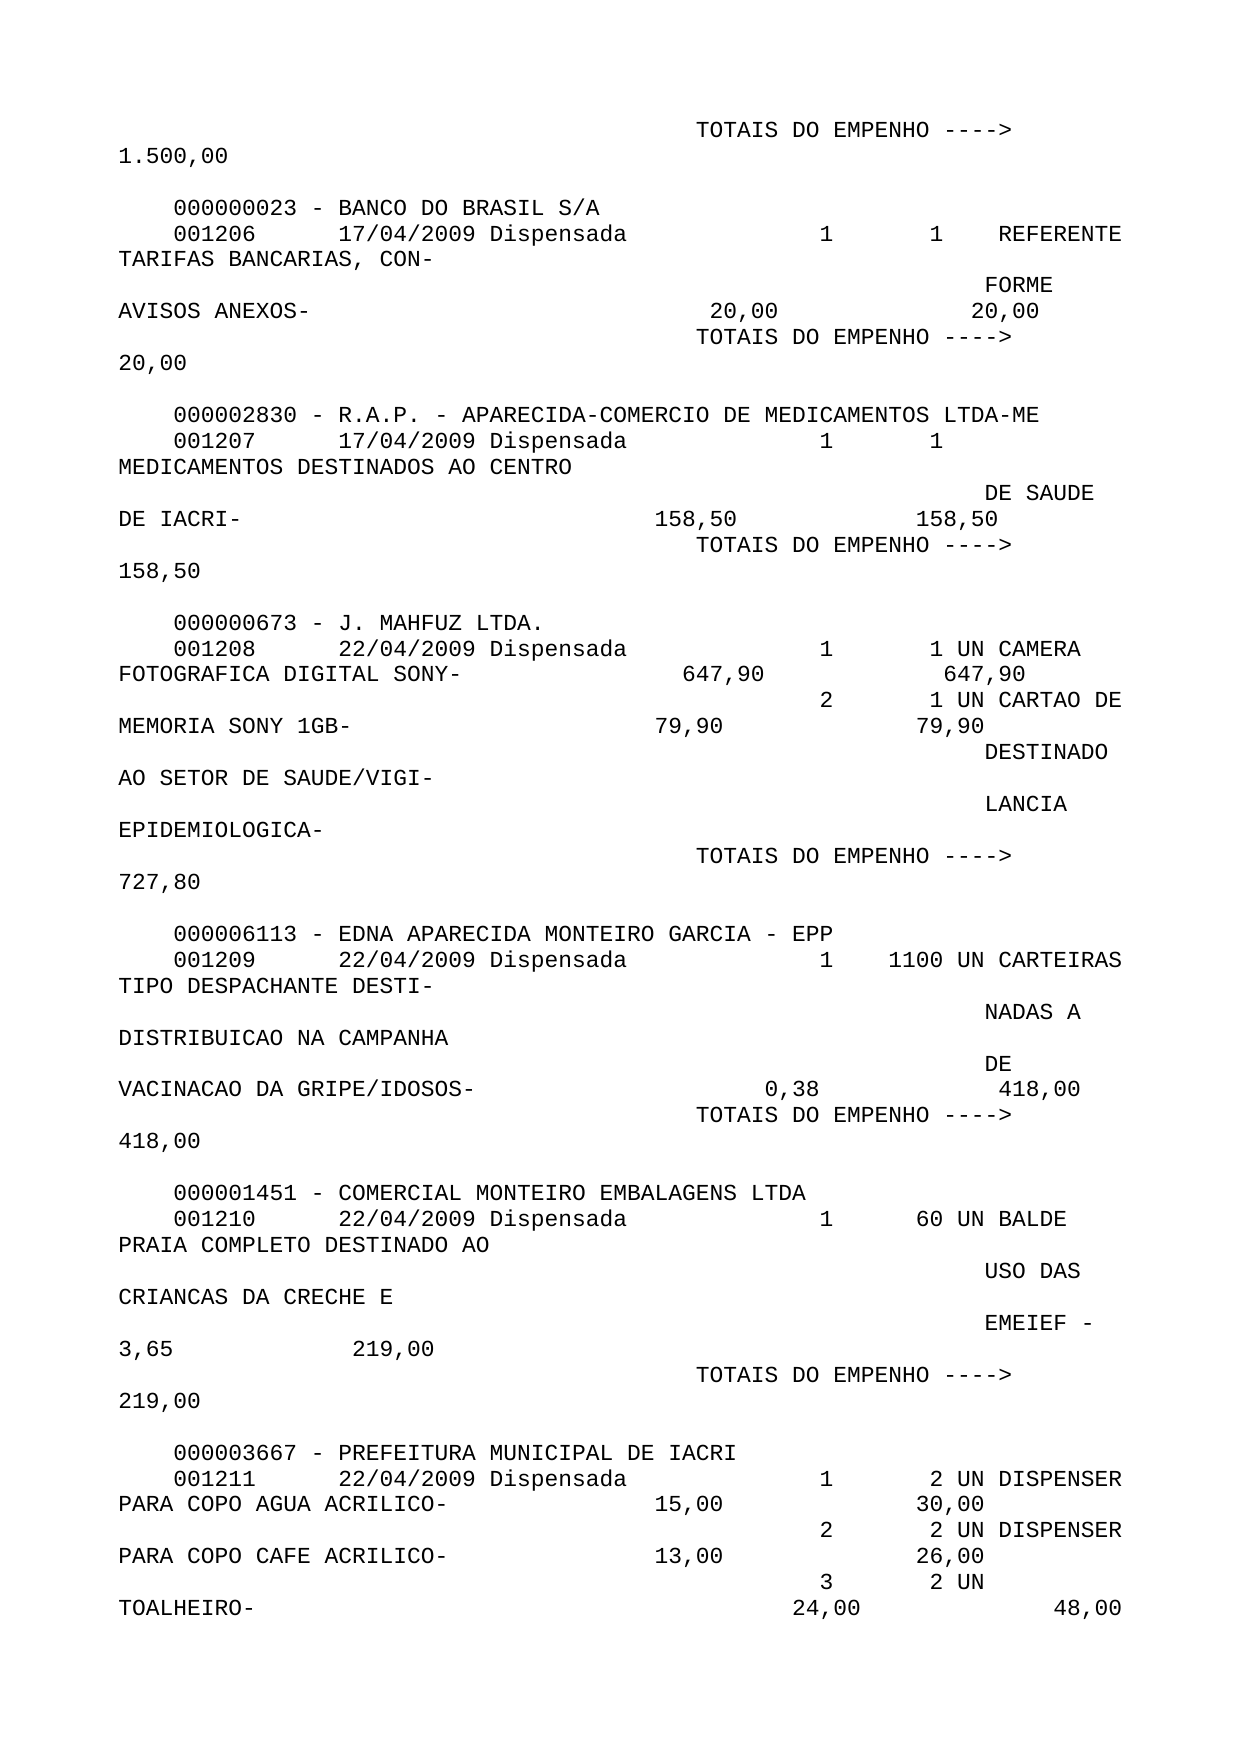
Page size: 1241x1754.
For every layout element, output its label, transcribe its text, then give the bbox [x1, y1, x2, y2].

text 3 2 UN TOALHEIRO- 24,00 48,00 [118, 1571, 1122, 1622]
text 000000673 - J. MAHFUZ LTDA. [118, 611, 1122, 637]
text 2 2 UN DISPENSER PARA COPO CAFE ACRILICO- 13,00 26,00 [118, 1519, 1122, 1571]
text 001209 22/04/2009 Dispensada 1 1100 UN CARTEIRAS TIPO DESPACHANTE DESTI- [118, 948, 1122, 1000]
text 001211 22/04/2009 Dispensada 1 2 UN DISPENSER PARA COPO AGUA ACRILICO- 15,00 30,00 [118, 1467, 1122, 1519]
text NADAS A DISTRIBUICAO NA CAMPANHA [118, 1000, 1122, 1052]
text EMEIEF - 3,65 219,00 [118, 1311, 1122, 1363]
text 000003667 - PREFEITURA MUNICIPAL DE IACRI [118, 1441, 1122, 1467]
text 000001451 - COMERCIAL MONTEIRO EMBALAGENS LTDA [118, 1182, 1122, 1207]
text DE VACINACAO DA GRIPE/IDOSOS- 0,38 418,00 [118, 1052, 1122, 1104]
text TOTAIS DO EMPENHO ----> 1.500,00 [118, 118, 1122, 170]
text 001210 22/04/2009 Dispensada 1 60 UN BALDE PRAIA COMPLETO DESTINADO AO [118, 1207, 1122, 1259]
text TOTAIS DO EMPENHO ----> 418,00 [118, 1104, 1122, 1156]
text 001206 17/04/2009 Dispensada 1 1 REFERENTE TARIFAS BANCARIAS, CON- [118, 222, 1122, 274]
text TOTAIS DO EMPENHO ----> 727,80 [118, 844, 1122, 896]
text 001207 17/04/2009 Dispensada 1 1 MEDICAMENTOS DESTINADOS AO CENTRO [118, 429, 1122, 481]
text DE SAUDE DE IACRI- 158,50 158,50 [118, 481, 1122, 533]
text FORME AVISOS ANEXOS- 20,00 20,00 [118, 274, 1122, 326]
text 000006113 - EDNA APARECIDA MONTEIRO GARCIA - EPP [118, 922, 1122, 948]
text TOTAIS DO EMPENHO ----> 158,50 [118, 533, 1122, 585]
text 000000023 - BANCO DO BRASIL S/A [118, 196, 1122, 222]
text 000002830 - R.A.P. - APARECIDA-COMERCIO DE MEDICAMENTOS LTDA-ME [118, 403, 1122, 429]
text LANCIA EPIDEMIOLOGICA- [118, 792, 1122, 844]
text USO DAS CRIANCAS DA CRECHE E [118, 1259, 1122, 1311]
text 001208 22/04/2009 Dispensada 1 1 UN CAMERA FOTOGRAFICA DIGITAL SONY- 647,90 647,90 [118, 637, 1122, 689]
text TOTAIS DO EMPENHO ----> 20,00 [118, 326, 1122, 377]
text TOTAIS DO EMPENHO ----> 219,00 [118, 1363, 1122, 1415]
text DESTINADO AO SETOR DE SAUDE/VIGI- [118, 741, 1122, 792]
text 2 1 UN CARTAO DE MEMORIA SONY 1GB- 79,90 79,90 [118, 689, 1122, 741]
